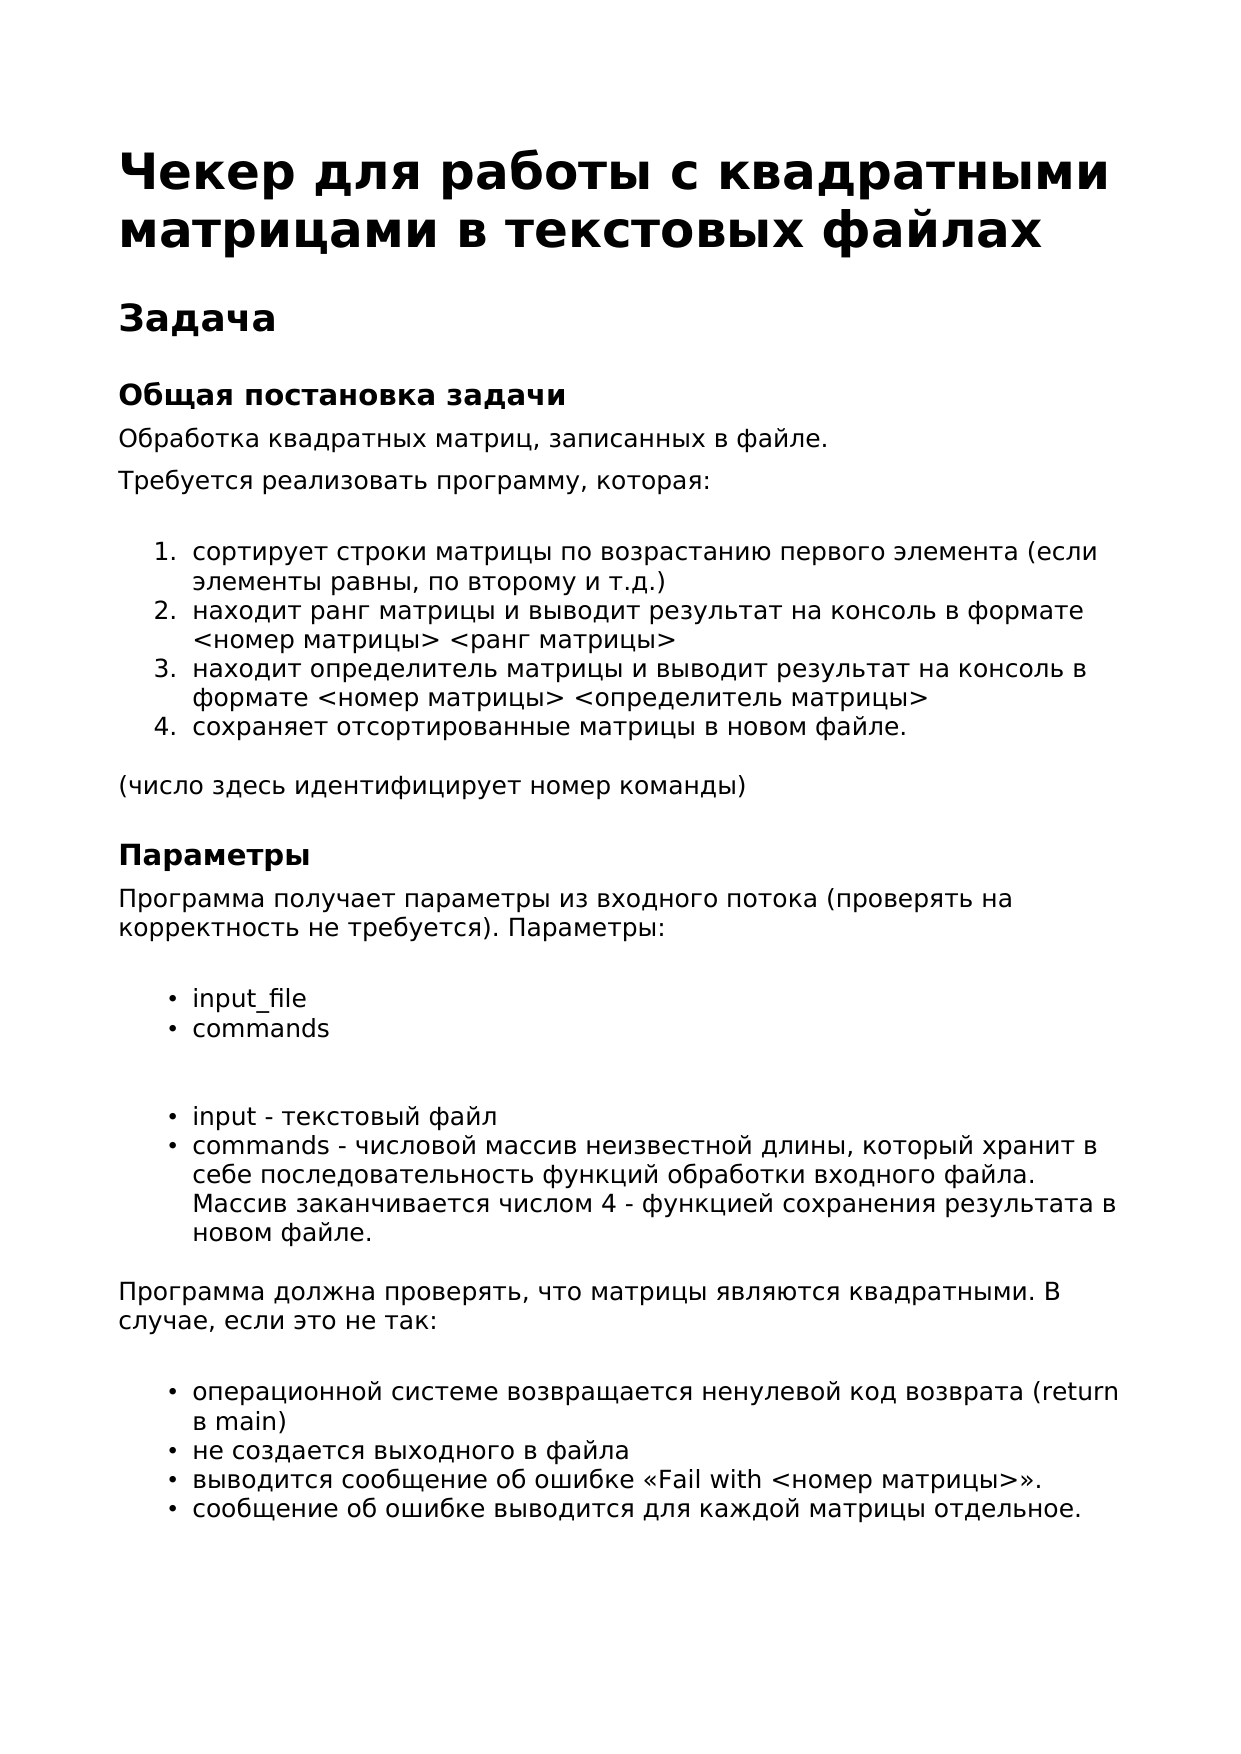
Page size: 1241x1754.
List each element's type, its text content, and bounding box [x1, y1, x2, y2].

text Обработка квадратных матриц, записанных в файле. [118, 425, 1122, 454]
list input - текстовый файл [177, 1102, 1122, 1131]
list commands - числовой массив неизвестной длины, который хранит в себе последовательность функций обработки входного файла. Массив заканчивается числом 4 - функцией сохранения результата в новом файле. [177, 1131, 1122, 1248]
text Требуется реализовать программу, которая: [118, 466, 1122, 496]
text (число здесь идентифицирует номер команды) [118, 771, 1122, 800]
text Программа получает параметры из входного потока (проверять на корректность не требуется). Параметры: [118, 884, 1122, 943]
list не создается выходного в файла [177, 1436, 1122, 1465]
subtitle Чекер для работы с квадратными матрицами в текстовых файлах [118, 143, 1122, 259]
subtitle Задача [118, 297, 1122, 341]
list input_file [177, 984, 1122, 1014]
list сохраняет отсортированные матрицы в новом файле. [177, 712, 1122, 742]
list сортирует строки матрицы по возрастанию первого элемента (если элементы равны, по второму и т.д.) [177, 537, 1122, 596]
list находит определитель матрицы и выводит результат на консоль в формате <номер матрицы> <определитель матрицы> [177, 654, 1122, 712]
subtitle Общая постановка задачи [118, 378, 1122, 412]
list commands [177, 1014, 1122, 1043]
text Программа должна проверять, что матрицы являются квадратными. В случае, если это не так: [118, 1277, 1122, 1336]
list выводится сообщение об ошибке «Fail with <номер матрицы>». [177, 1465, 1122, 1494]
list операционной системе возвращается ненулевой код возврата (return в main) [177, 1377, 1122, 1436]
subtitle Параметры [118, 838, 1122, 872]
list находит ранг матрицы и выводит результат на консоль в формате <номер матрицы> <ранг матрицы> [177, 596, 1122, 654]
list сообщение об ошибке выводится для каждой матрицы отдельное. [177, 1494, 1122, 1523]
